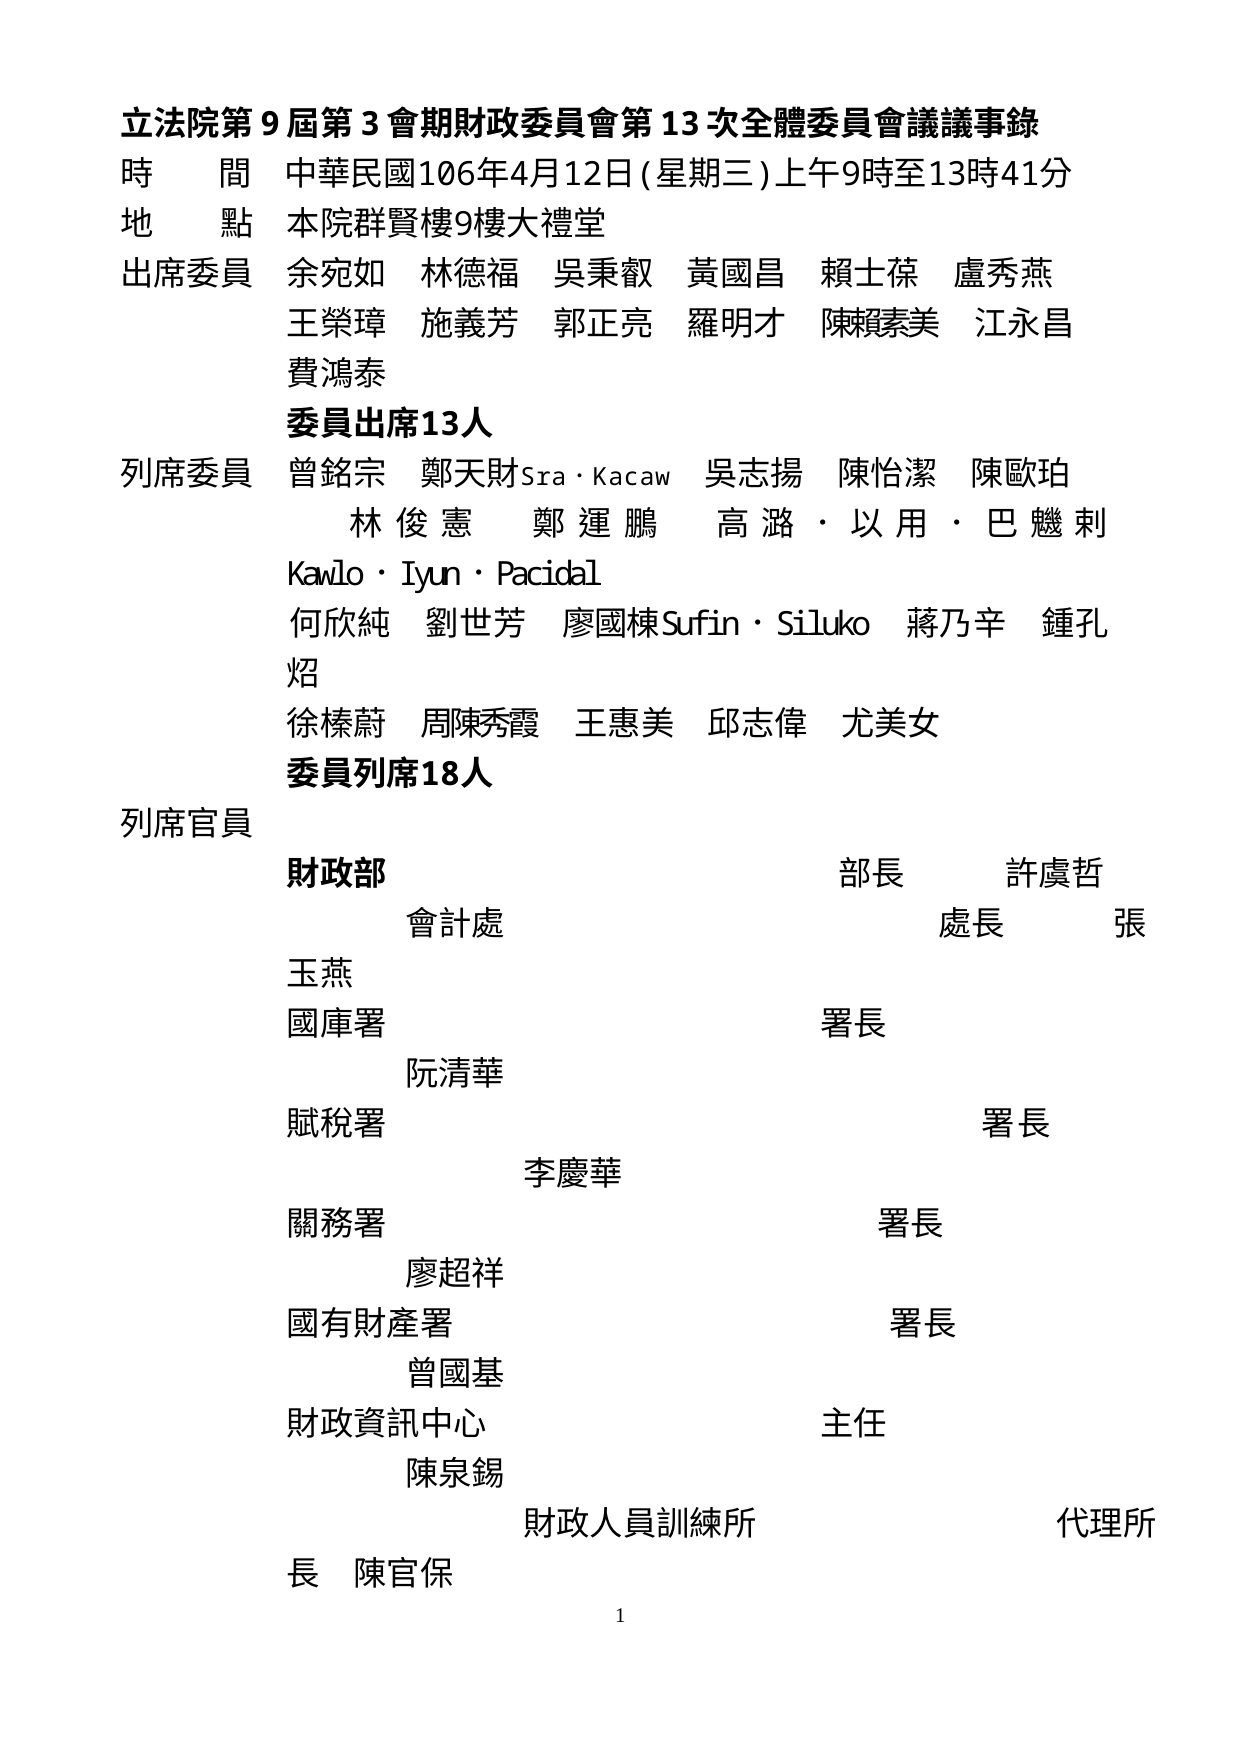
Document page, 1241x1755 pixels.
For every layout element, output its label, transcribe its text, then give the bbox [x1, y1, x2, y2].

text 關務署 署長 廖超祥 [120, 1196, 1158, 1296]
text 徐榛蔚 周陳秀霞 王惠美 邱志偉 尤美女 [120, 696, 1109, 746]
text 國庫署 署長 阮清華 [120, 996, 1158, 1096]
text 列席委員 曾銘宗 鄭天財Sra．Kacaw 吳志揚 陳怡潔 陳歐珀 [120, 446, 1109, 496]
text 費鴻泰 [120, 346, 1109, 396]
text 立法院第9屆第3會期財政委員會第13次全體委員會議議事錄 [120, 96, 1158, 146]
text 國有財產署 署長 曾國基 [120, 1296, 1158, 1396]
text 財政資訊中心 主任 陳泉錫 [120, 1396, 1158, 1496]
text 委員出席13人 [120, 396, 1158, 446]
text 何欣純 劉世芳 廖國棟Sufin．Siluko 蔣乃辛 鍾孔炤 [120, 596, 1109, 696]
text 賦稅署 署長 李慶華 [120, 1096, 1158, 1196]
text 地 點 本院群賢樓9樓大禮堂 [120, 196, 1158, 246]
text 出席委員 余宛如 林德福 吳秉叡 黃國昌 賴士葆 盧秀燕 [120, 246, 1124, 296]
text 王榮璋 施義芳 郭正亮 羅明才 陳賴素美 江永昌 [120, 296, 1109, 346]
text 會計處 處長 張玉燕 [120, 896, 1158, 996]
text 財政部 部長 許虞哲 [120, 846, 1158, 896]
text 時 間 中華民國106年4月12日(星期三)上午9時至13時41分 [120, 146, 1158, 196]
text 財政人員訓練所 代理所長 陳官保 [120, 1496, 1158, 1596]
text 列席官員 [120, 796, 1158, 846]
text 委員列席18人 [120, 746, 1158, 796]
text 林俊憲 鄭運鵬 高潞．以用．巴魕剌Kawlo．Iyun．Pacidal [120, 496, 1109, 596]
